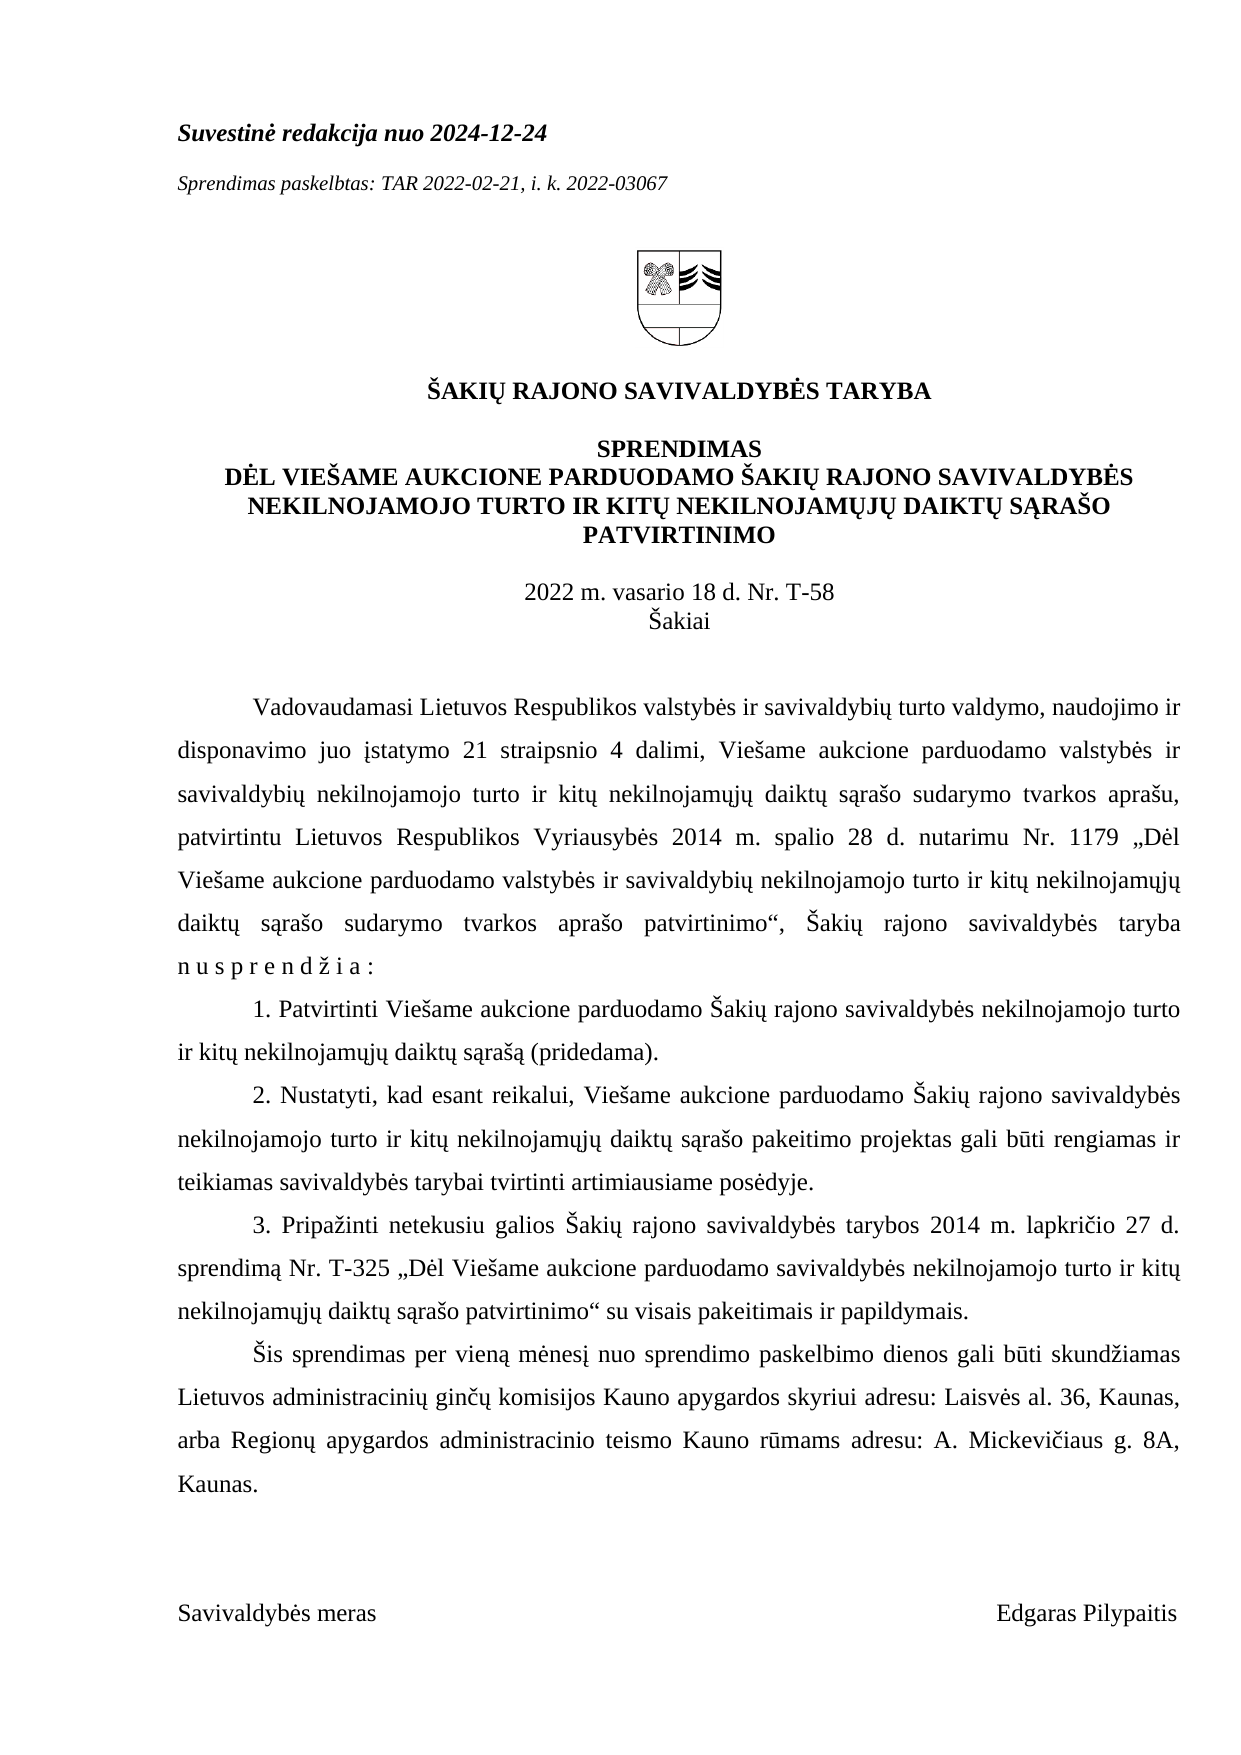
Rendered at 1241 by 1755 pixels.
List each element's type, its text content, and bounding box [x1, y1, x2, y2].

subtitle SPRENDIMAS [177, 434, 1181, 462]
text ŠAKIŲ RAJONO SAVIVALDYBĖS TARYBA [177, 376, 1181, 405]
text 3. Pripažinti netekusiu galios Šakių rajono savivaldybės tarybos 2014 m. lapkričio 27 d. sprendimą Nr. T-325 „Dėl Viešame aukcione parduodamo savivaldybės nekilnojamojo turto ir kitų nekilnojamųjų daiktų sąrašo patvirtinimo“ su visais pakeitimais ir papildymais. [177, 1210, 1181, 1325]
text Šakiai [177, 606, 1181, 635]
text Vadovaudamasi Lietuvos Respublikos valstybės ir savivaldybių turto valdymo, naudojimo ir disponavimo juo įstatymo 21 straipsnio 4 dalimi, Viešame aukcione parduodamo valstybės ir savivaldybių nekilnojamojo turto ir kitų nekilnojamųjų daiktų sąrašo sudarymo tvarkos aprašu, patvirtintu Lietuvos Respublikos Vyriausybės 2014 m. spalio 28 d. nutarimu Nr. 1179 „Dėl Viešame aukcione parduodamo valstybės ir savivaldybių nekilnojamojo turto ir kitų nekilnojamųjų daiktų sąrašo sudarymo tvarkos aprašo patvirtinimo“, Šakių rajono savivaldybės taryba nusprendžia: [177, 692, 1181, 980]
text 2022 m. vasario 18 d. Nr. T-58 [177, 577, 1181, 606]
text Sprendimas paskelbtas: TAR 2022-02-21, i. k. 2022-03067 [177, 171, 1181, 195]
text Suvestinė redakcija nuo 2024-12-24 [177, 118, 1181, 147]
text Savivaldybės meras Edgaras Pilypaitis [177, 1598, 1181, 1627]
text 1. Patvirtinti Viešame aukcione parduodamo Šakių rajono savivaldybės nekilnojamojo turto ir kitų nekilnojamųjų daiktų sąrašą (pridedama). [177, 994, 1181, 1066]
text Šis sprendimas per vieną mėnesį nuo sprendimo paskelbimo dienos gali būti skundžiamas Lietuvos administracinių ginčų komisijos Kauno apygardos skyriui adresu: Laisvės al. 36, Kaunas, arba Regionų apygardos administracinio teismo Kauno rūmams adresu: A. Mickevičiaus g. 8A, Kaunas. [177, 1339, 1181, 1497]
text DĖL VIEŠAME AUKCIONE PARDUODAMO ŠAKIŲ RAJONO SAVIVALDYBĖS NEKILNOJAMOJO TURTO IR KITŲ NEKILNOJAMŲJŲ DAIKTŲ SĄRAŠO PATVIRTINIMO [177, 462, 1181, 549]
text 2. Nustatyti, kad esant reikalui, Viešame aukcione parduodamo Šakių rajono savivaldybės nekilnojamojo turto ir kitų nekilnojamųjų daiktų sąrašo pakeitimo projektas gali būti rengiamas ir teikiamas savivaldybės tarybai tvirtinti artimiausiame posėdyje. [177, 1081, 1181, 1196]
